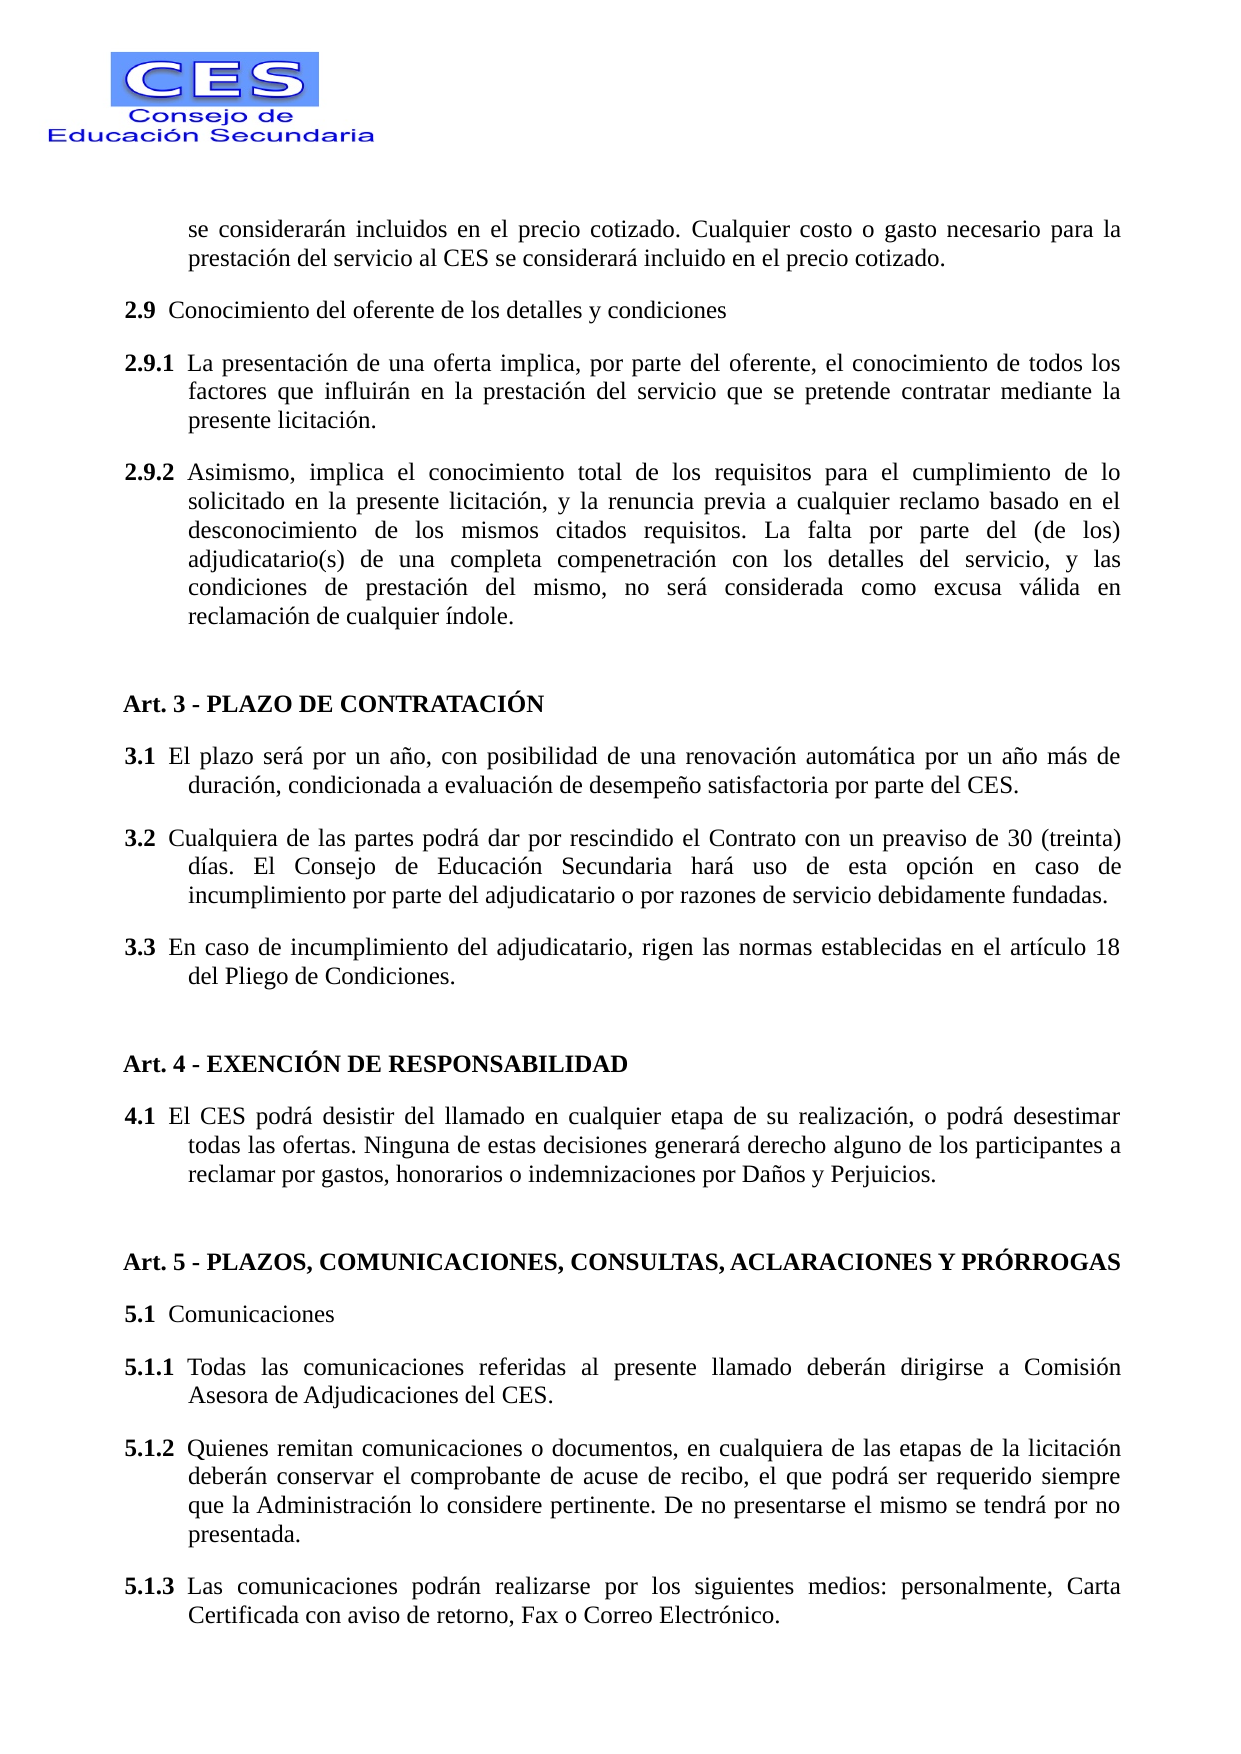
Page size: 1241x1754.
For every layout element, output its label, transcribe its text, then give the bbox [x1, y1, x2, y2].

list La presentación de una oferta implica, por parte del oferente, el conocimiento de todos los factores que influirán en la prestación del servicio que se pretende contratar mediante la presente licitación. [118, 348, 1122, 434]
list Las comunicaciones podrán realizarse por los siguientes medios: personalmente, Carta Certificada con aviso de retorno, Fax o Correo Electrónico. [118, 1571, 1122, 1629]
list EXENCIÓN DE RESPONSABILIDAD [118, 1049, 1122, 1078]
list Cualquiera de las partes podrá dar por rescindido el Contrato con un preaviso de 30 (treinta) días. El Consejo de Educación Secundaria hará uso de esta opción en caso de incumplimiento por parte del adjudicatario o por razones de servicio debidamente fundadas. [118, 823, 1122, 909]
list PLAZO DE CONTRATACIÓN [118, 689, 1122, 718]
list se considerarán incluidos en el precio cotizado. Cualquier costo o gasto necesario para la prestación del servicio al CES se considerará incluido en el precio cotizado. [118, 214, 1122, 272]
list PLAZOS, COMUNICACIONES, CONSULTAS, ACLARACIONES Y PRÓRROGAS [118, 1247, 1122, 1276]
list Conocimiento del oferente de los detalles y condiciones [118, 295, 1122, 324]
list El CES podrá desistir del llamado en cualquier etapa de su realización, o podrá desestimar todas las ofertas. Ninguna de estas decisiones generará derecho alguno de los participantes a reclamar por gastos, honorarios o indemnizaciones por Daños y Perjuicios. [118, 1101, 1122, 1188]
list Quienes remitan comunicaciones o documentos, en cualquiera de las etapas de la licitación deberán conservar el comprobante de acuse de recibo, el que podrá ser requerido siempre que la Administración lo considere pertinente. De no presentarse el mismo se tendrá por no presentada. [118, 1433, 1122, 1548]
list Comunicaciones [118, 1299, 1122, 1328]
picture [7, 29, 408, 170]
list Todas las comunicaciones referidas al presente llamado deberán dirigirse a Comisión Asesora de Adjudicaciones del CES. [118, 1352, 1122, 1409]
list El plazo será por un año, con posibilidad de una renovación automática por un año más de duración, condicionada a evaluación de desempeño satisfactoria por parte del CES. [118, 741, 1122, 799]
list En caso de incumplimiento del adjudicatario, rigen las normas establecidas en el artículo 18 del Pliego de Condiciones. [118, 932, 1122, 990]
list Asimismo, implica el conocimiento total de los requisitos para el cumplimiento de lo solicitado en la presente licitación, y la renuncia previa a cualquier reclamo basado en el desconocimiento de los mismos citados requisitos. La falta por parte del (de los) adjudicatario(s) de una completa compenetración con los detalles del servicio, y las condiciones de prestación del mismo, no será considerada como excusa válida en reclamación de cualquier índole. [118, 457, 1122, 630]
